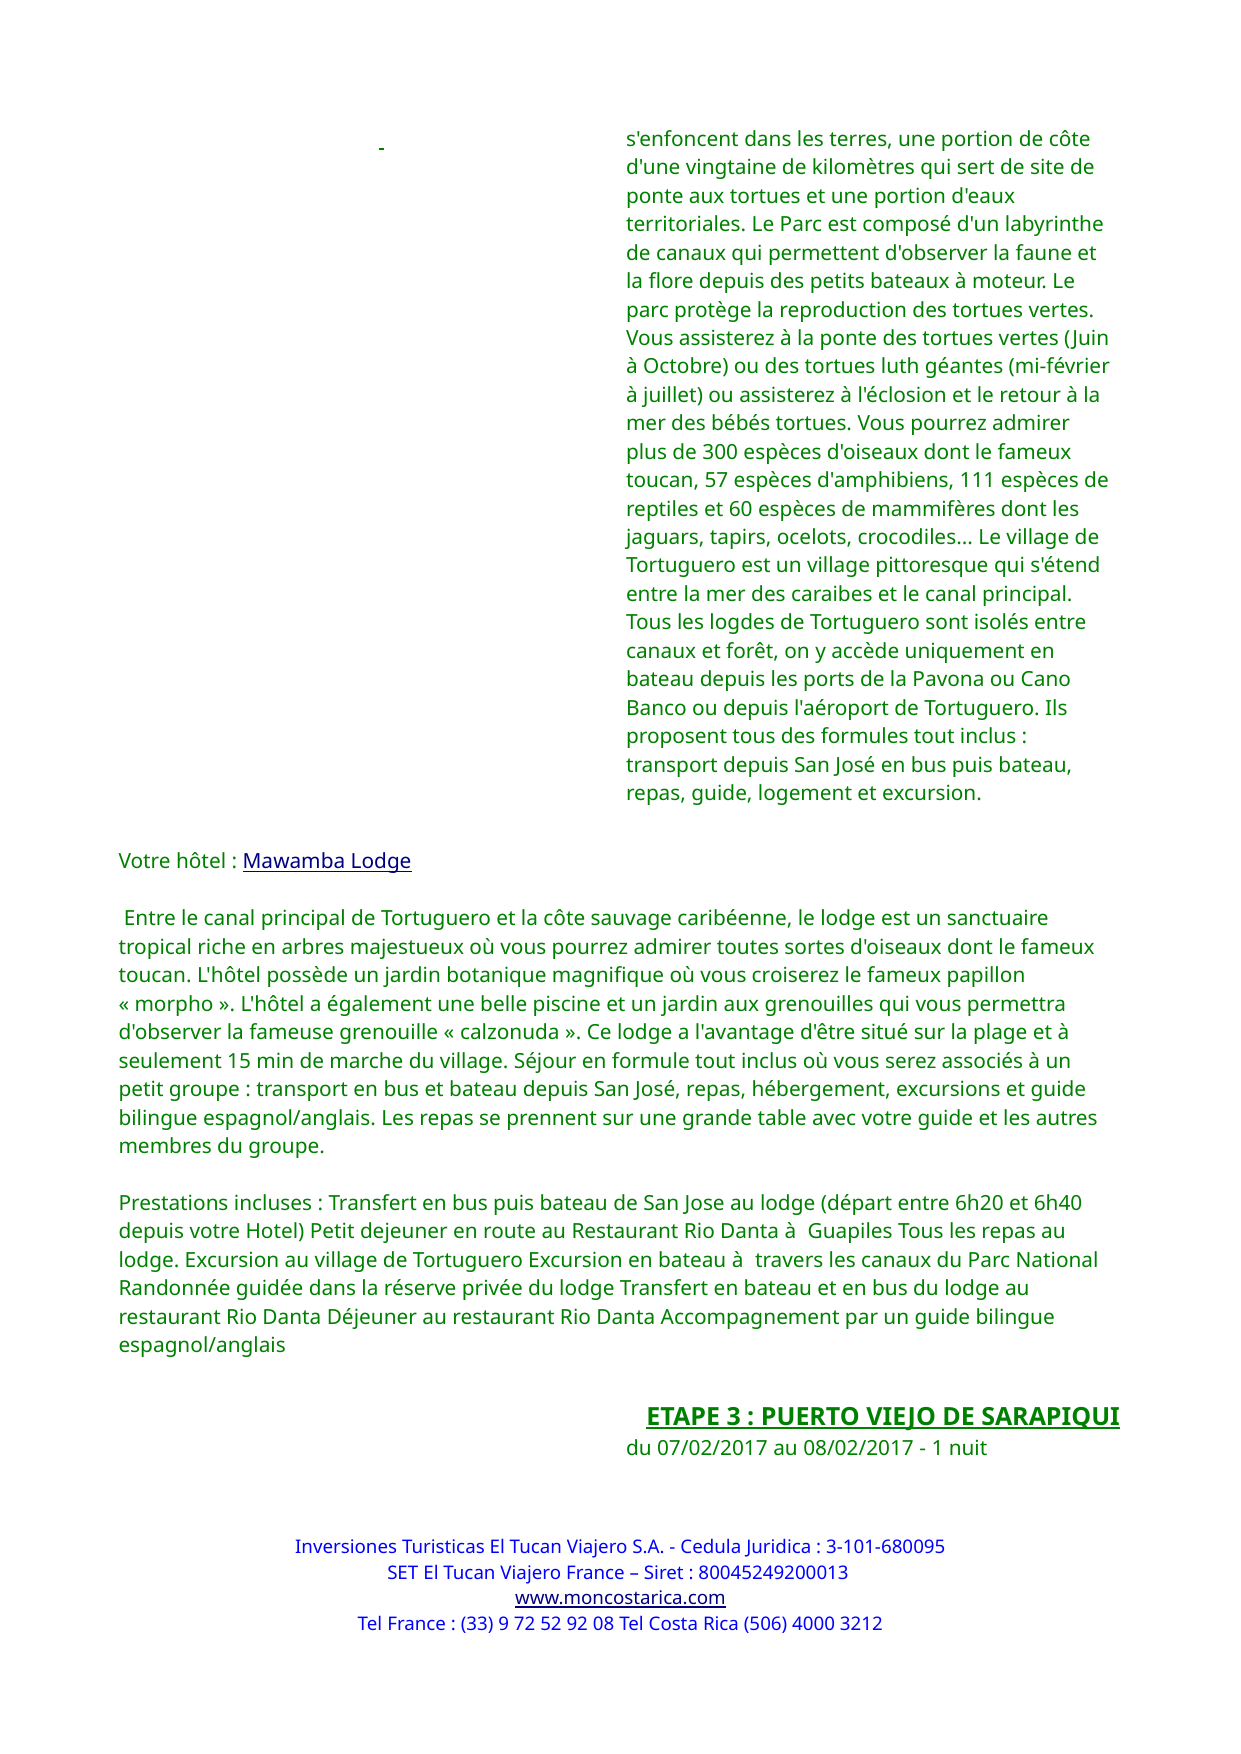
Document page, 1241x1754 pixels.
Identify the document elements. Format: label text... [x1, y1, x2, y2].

text Entre le canal principal de Tortuguero et la côte sauvage caribéenne, le lodge est un sanctuaire tropical riche en arbres majestueux où vous pourrez admirer toutes sortes d'oiseaux dont le fameux toucan. L'hôtel possède un jardin botanique magnifique où vous croiserez le fameux papillon « morpho ». L'hôtel a également une belle piscine et un jardin aux grenouilles qui vous permettra d'observer la fameuse grenouille « calzonuda ». Ce lodge a l'avantage d'être situé sur la plage et à seulement 15 min de marche du village. Séjour en formule tout inclus où vous serez associés à un petit groupe : transport en bus et bateau depuis San José, repas, hébergement, excursions et guide bilingue espagnol/anglais. Les repas se prennent sur une grande table avec votre guide et les autres membres du groupe. [118, 903, 1122, 1159]
table_header ETAPE 3 : PUERTO VIEJO DE SARAPIQUI du 07/02/2017 au 08/02/2017 - 1 nuit [620, 1393, 1122, 1495]
table_header [118, 1393, 620, 1495]
text Prestations incluses : Transfert en bus puis bateau de San Jose au lodge (départ entre 6h20 et 6h40 depuis votre Hotel) Petit dejeuner en route au Restaurant Rio Danta à Guapiles Tous les repas au lodge. Excursion au village de Tortuguero Excursion en bateau à travers les canaux du Parc National Randonnée guidée dans la réserve privée du lodge Transfert en bateau et en bus du lodge au restaurant Rio Danta Déjeuner au restaurant Rio Danta Accompagnement par un guide bilingue espagnol/anglais [118, 1188, 1122, 1359]
text Votre hôtel : Mawamba Lodge [118, 846, 1122, 875]
table_header ETAPE 2 : PARC NATIONAL TORTUGUERO du 05/02/2017 au 07/02/2017 - 2 nuits Le Parc National de Tortuguero, situé le long de la côte caribéenne nord et d'une superficie de 19 000 hectares, comprend des marécages qui s'enfoncent dans les terres, une portion de côte d'une vingtaine de kilomètres qui sert de site de ponte aux tortues et une portion d'eaux territoriales. Le Parc est composé d'un labyrinthe de canaux qui permettent d'observer la faune et la flore depuis des petits bateaux à moteur. Le parc protège la reproduction des tortues vertes. Vous assisterez à la ponte des tortues vertes (Juin à Octobre) ou des tortues luth géantes (mi-février à juillet) ou assisterez à l'éclosion et le retour à la mer des bébés tortues. Vous pourrez admirer plus de 300 espèces d'oiseaux dont le fameux toucan, 57 espèces d'amphibiens, 111 espèces de reptiles et 60 espèces de mammifères dont les jaguars, tapirs, ocelots, crocodiles... Le village de Tortuguero est un village pittoresque qui s'étend entre la mer des caraibes et le canal principal. Tous les logdes de Tortuguero sont isolés entre canaux et forêt, on y accède uniquement en bateau depuis les ports de la Pavona ou Cano Banco ou depuis l'aéroport de Tortuguero. Ils proposent tous des formules tout inclus : transport depuis San José en bus puis bateau, repas, guide, logement et excursion. [620, 118, 1122, 812]
table_header [118, 118, 620, 812]
